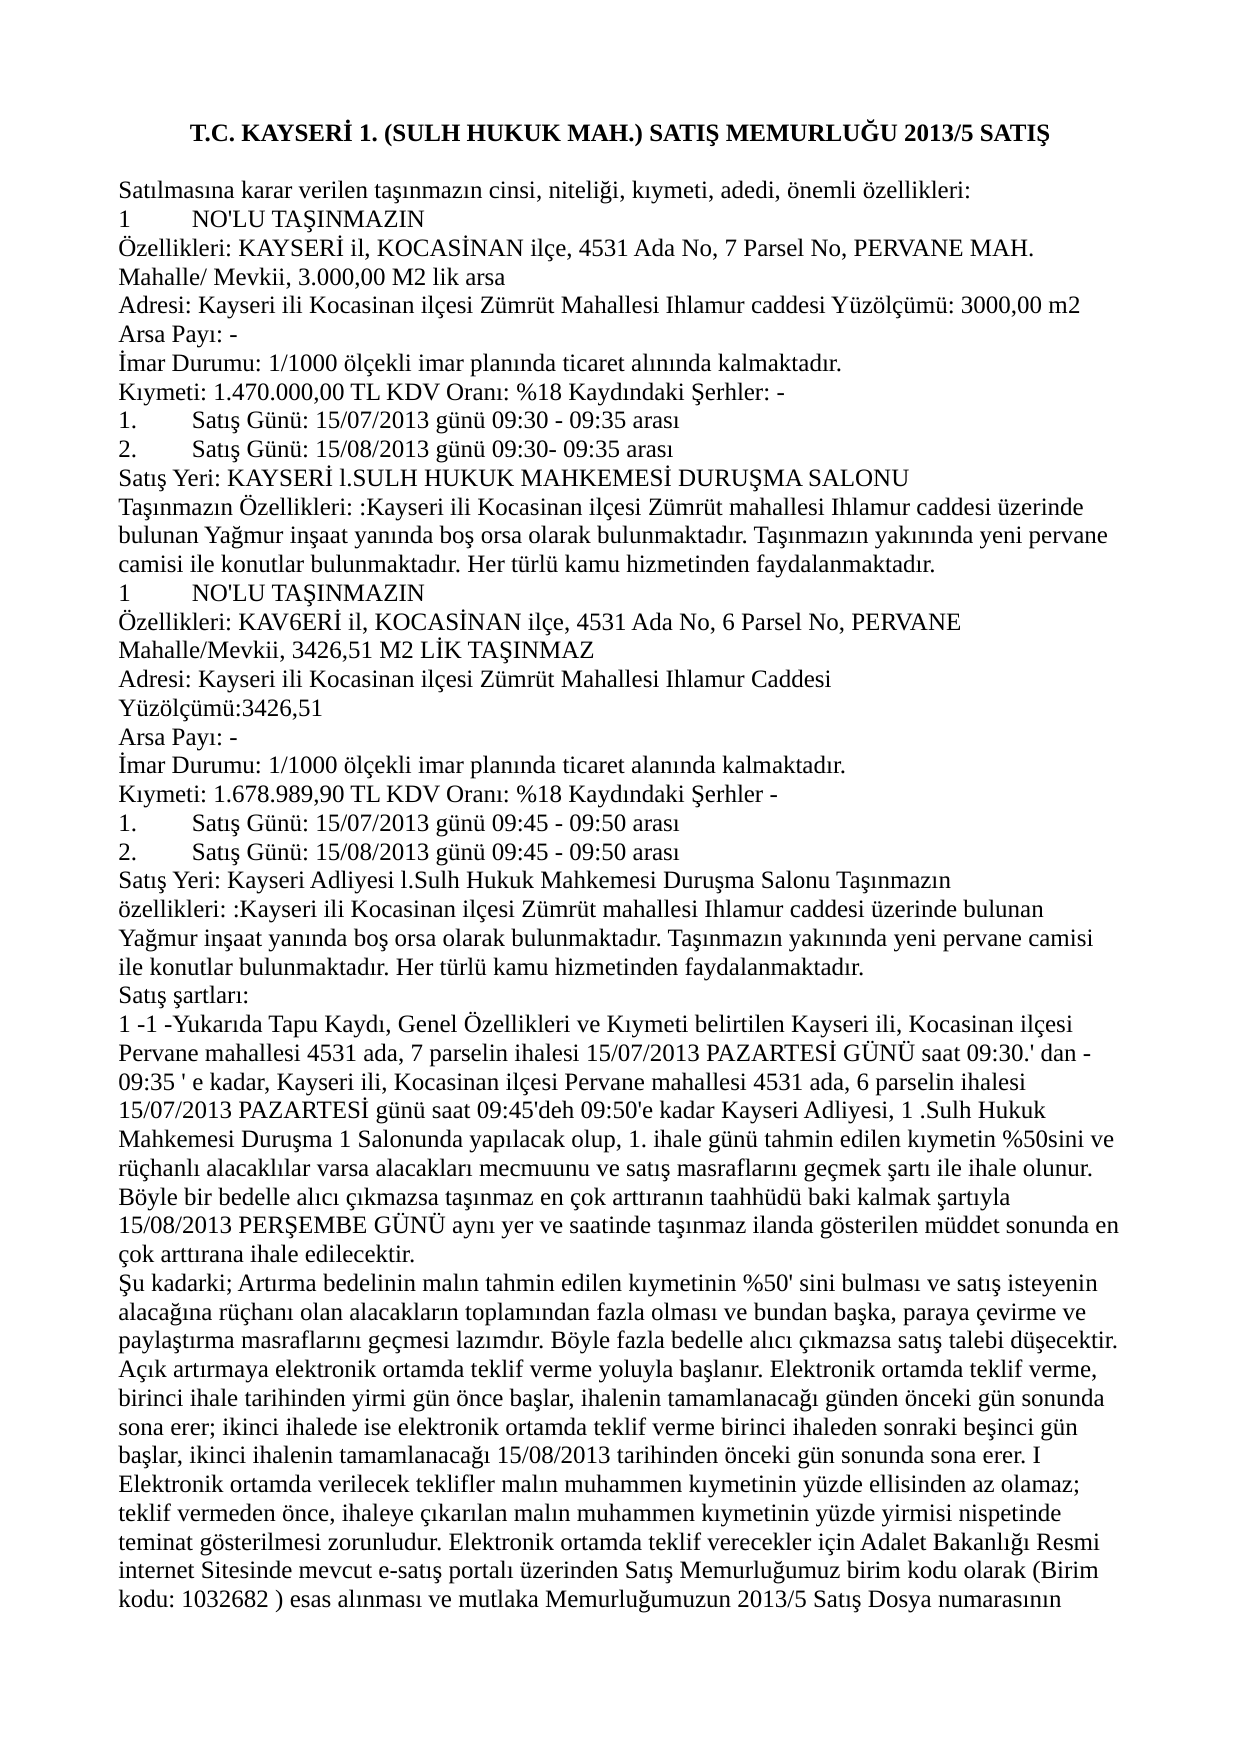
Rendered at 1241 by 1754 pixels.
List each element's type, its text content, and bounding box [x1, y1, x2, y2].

text Satış Yeri: Kayseri Adliyesi l.Sulh Hukuk Mahkemesi Duruşma Salonu Taşınmazın özellikleri: :Kayseri ili Kocasinan ilçesi Zümrüt mahallesi Ihlamur caddesi üzerinde bulunan Yağmur inşaat yanında boş orsa olarak bulunmaktadır. Taşınmazın yakınında yeni pervane camisi ile konutlar bulunmaktadır. Her türlü kamu hizmetinden faydalanmaktadır. [118, 866, 1122, 981]
text Taşınmazın Özellikleri: :Kayseri ili Kocasinan ilçesi Zümrüt mahallesi Ihlamur caddesi üzerinde bulunan Yağmur inşaat yanında boş orsa olarak bulunmaktadır. Taşınmazın yakınında yeni pervane camisi ile konutlar bulunmaktadır. Her türlü kamu hizmetinden faydalanmaktadır. [118, 492, 1122, 578]
text Kıymeti: 1.470.000,00 TL KDV Oranı: %18 Kaydındaki Şerhler: - [118, 377, 1122, 406]
text 2. Satış Günü: 15/08/2013 günü 09:45 - 09:50 arası [118, 837, 1122, 866]
text Kıymeti: 1.678.989,90 TL KDV Oranı: %18 Kaydındaki Şerhler - [118, 779, 1122, 808]
text 1. Satış Günü: 15/07/2013 günü 09:45 - 09:50 arası [118, 808, 1122, 837]
text Adresi: Kayseri ili Kocasinan ilçesi Zümrüt Mahallesi Ihlamur Caddesi [118, 664, 1122, 693]
text Satış şartları: [118, 981, 1122, 1009]
text 1 -1 -Yukarıda Tapu Kaydı, Genel Özellikleri ve Kıymeti belirtilen Kayseri ili, Kocasinan ilçesi Pervane mahallesi 4531 ada, 7 parselin ihalesi 15/07/2013 PAZARTESİ GÜNÜ saat 09:30.' dan - 09:35 ' e kadar, Kayseri ili, Kocasinan ilçesi Pervane mahallesi 4531 ada, 6 parselin ihalesi 15/07/2013 PAZARTESİ günü saat 09:45'deh 09:50'e kadar Kayseri Adliyesi, 1 .Sulh Hukuk Mahkemesi Duruşma 1 Salonunda yapılacak olup, 1. ihale günü tahmin edilen kıymetin %50sini ve rüçhanlı alacaklılar varsa alacakları mecmuunu ve satış masraflarını geçmek şartı ile ihale olunur. Böyle bir bedelle alıcı çıkmazsa taşınmaz en çok arttıranın taahhüdü baki kalmak şartıyla 15/08/2013 PERŞEMBE GÜNÜ aynı yer ve saatinde taşınmaz ilanda gösterilen müddet sonunda en çok arttırana ihale edilecektir. [118, 1009, 1122, 1268]
text İmar Durumu: 1/1000 ölçekli imar planında ticaret alanında kalmaktadır. [118, 751, 1122, 779]
text Özellikleri: KAYSERİ il, KOCASİNAN ilçe, 4531 Ada No, 7 Parsel No, PERVANE MAH. Mahalle/ Mevkii, 3.000,00 M2 lik arsa [118, 233, 1122, 291]
text 1. Satış Günü: 15/07/2013 günü 09:30 - 09:35 arası [118, 406, 1122, 434]
text Satılmasına karar verilen taşınmazın cinsi, niteliği, kıymeti, adedi, önemli özellikleri: [118, 176, 1122, 204]
text Yüzölçümü:3426,51 [118, 693, 1122, 722]
text Açık artırmaya elektronik ortamda teklif verme yoluyla başlanır. Elektronik ortamda teklif verme, birinci ihale tarihinden yirmi gün önce başlar, ihalenin tamamlanacağı günden önceki gün sonunda sona erer; ikinci ihalede ise elektronik ortamda teklif verme birinci ihaleden sonraki beşinci gün başlar, ikinci ihalenin tamamlanacağı 15/08/2013 tarihinden önceki gün sonunda sona erer. I Elektronik ortamda verilecek teklifler malın muhammen kıymetinin yüzde ellisinden az olamaz; teklif vermeden önce, ihaleye çıkarılan malın muhammen kıymetinin yüzde yirmisi nispetinde teminat gösterilmesi zorunludur. Elektronik ortamda teklif verecekler için Adalet Bakanlığı Resmi internet Sitesinde mevcut e-satış portalı üzerinden Satış Memurluğumuz birim kodu olarak (Birim kodu: 1032682 ) esas alınması ve mutlaka Memurluğumuzun 2013/5 Satış Dosya numarasının [118, 1354, 1122, 1613]
text Özellikleri: KAV6ERİ il, KOCASİNAN ilçe, 4531 Ada No, 6 Parsel No, PERVANE Mahalle/Mevkii, 3426,51 M2 LİK TAŞINMAZ [118, 607, 1122, 664]
text T.C. KAYSERİ 1. (SULH HUKUK MAH.) SATIŞ MEMURLUĞU 2013/5 SATIŞ [118, 118, 1122, 147]
text 1 NO'LU TAŞINMAZIN [118, 578, 1122, 607]
text İmar Durumu: 1/1000 ölçekli imar planında ticaret alınında kalmaktadır. [118, 348, 1122, 377]
text Şu kadarki; Artırma bedelinin malın tahmin edilen kıymetinin %50' sini bulması ve satış isteyenin alacağına rüçhanı olan alacakların toplamından fazla olması ve bundan başka, paraya çevirme ve paylaştırma masraflarını geçmesi lazımdır. Böyle fazla bedelle alıcı çıkmazsa satış talebi düşecektir. [118, 1268, 1122, 1354]
text 1 NO'LU TAŞINMAZIN [118, 204, 1122, 233]
text 2. Satış Günü: 15/08/2013 günü 09:30- 09:35 arası [118, 434, 1122, 463]
text Satış Yeri: KAYSERİ l.SULH HUKUK MAHKEMESİ DURUŞMA SALONU [118, 463, 1122, 492]
text Adresi: Kayseri ili Kocasinan ilçesi Zümrüt Mahallesi Ihlamur caddesi Yüzölçümü: 3000,00 m2 Arsa Payı: - [118, 291, 1122, 348]
text Arsa Payı: - [118, 722, 1122, 751]
